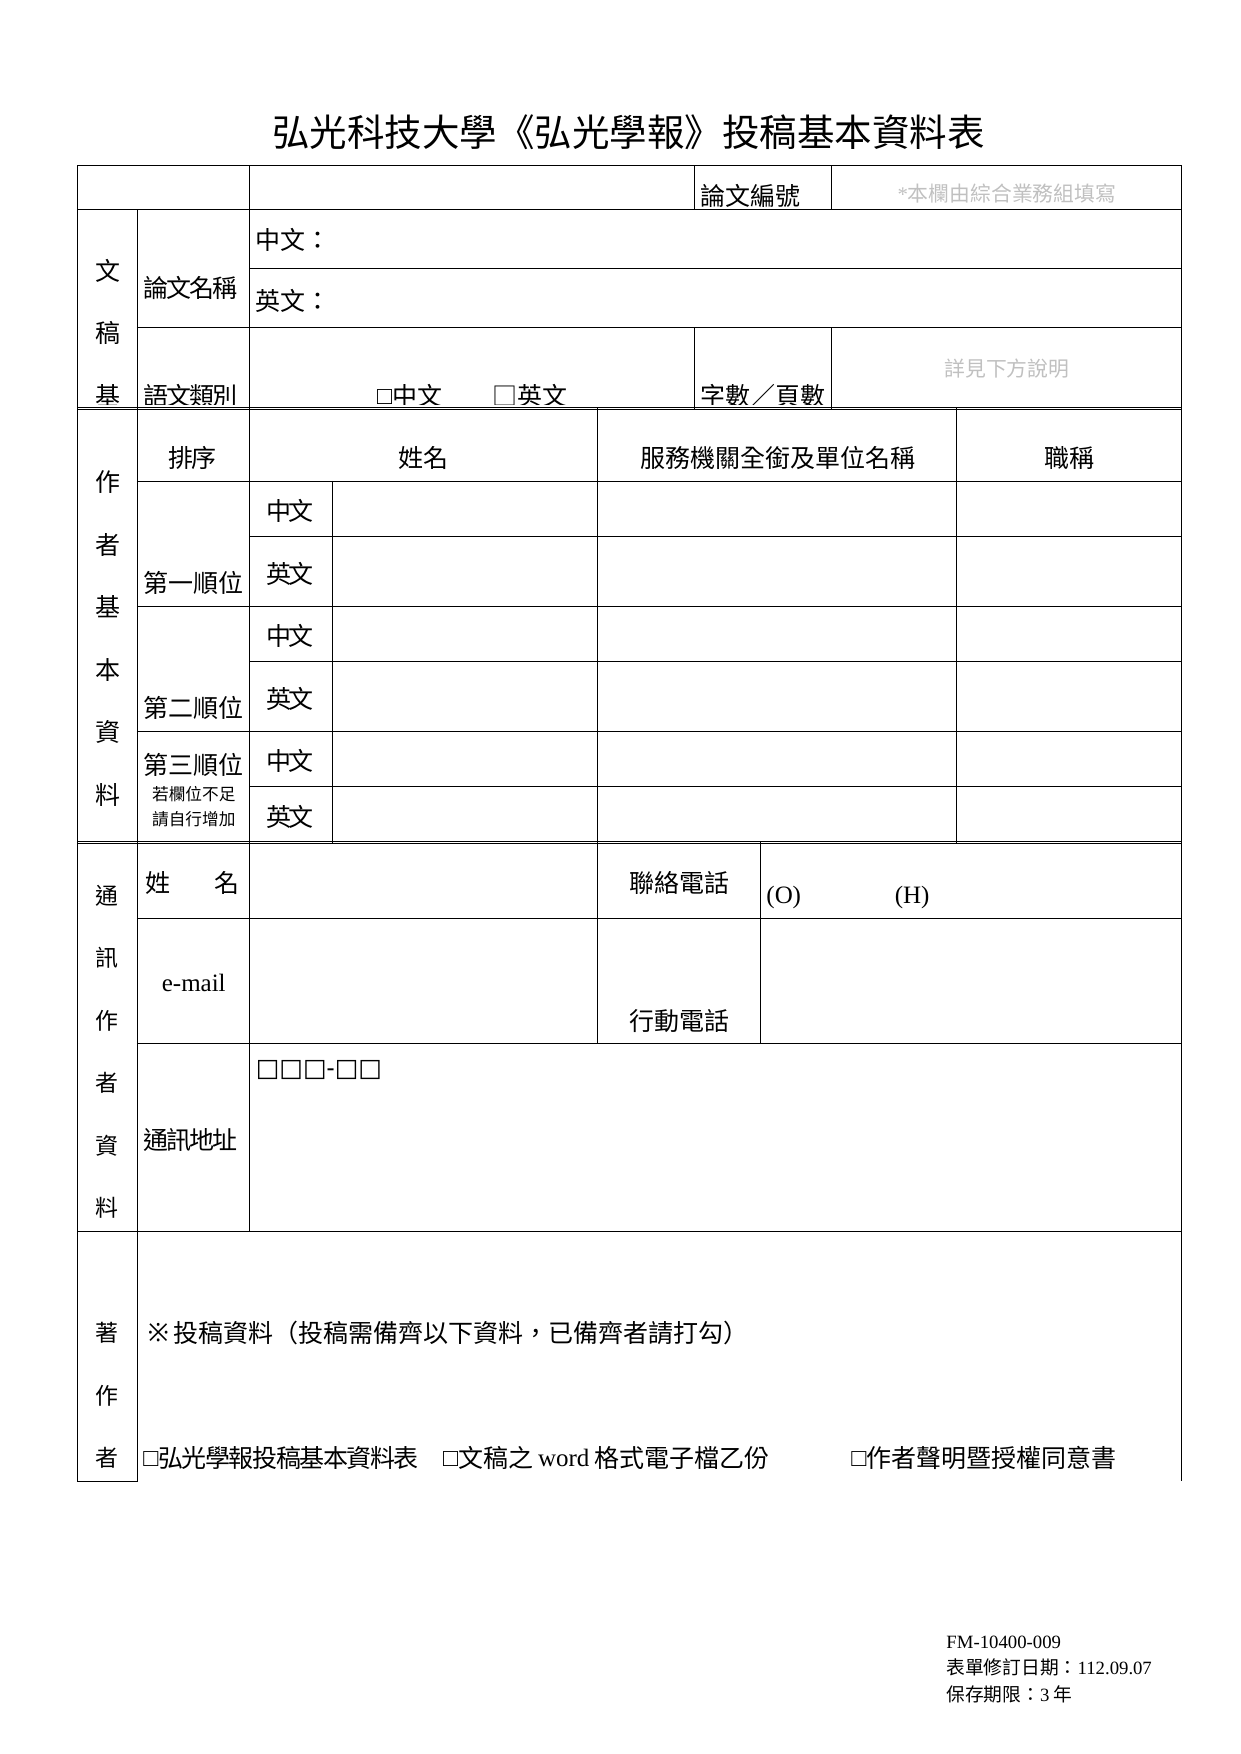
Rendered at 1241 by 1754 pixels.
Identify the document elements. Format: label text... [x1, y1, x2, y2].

table_cell [598, 607, 956, 661]
table_cell 作者基本資料 [78, 410, 137, 841]
table_cell [598, 662, 956, 731]
table_cell □中文 □英文 [250, 328, 694, 407]
table_cell [333, 537, 597, 606]
table_cell 姓名 [250, 410, 597, 481]
table_cell [957, 787, 1181, 841]
table_cell 論文名稱 [138, 210, 249, 327]
table_cell [957, 537, 1181, 606]
table_cell □□□-□□ [250, 1044, 1181, 1231]
table_cell 英文： [250, 269, 1181, 327]
table_cell 中文 [250, 607, 332, 661]
table_cell 姓 名 [138, 844, 249, 918]
table_cell e-mail [138, 919, 249, 1043]
table_cell □文稿之word格式電子檔乙份 [436, 1356, 846, 1481]
table_cell 英文 [250, 662, 332, 731]
table_cell [957, 607, 1181, 661]
table_cell [598, 482, 956, 536]
table_cell [333, 607, 597, 661]
table_cell 行動電話 [598, 919, 760, 1043]
table_cell 中文 [250, 482, 332, 536]
table_cell 排序 [138, 410, 249, 481]
table_cell [957, 482, 1181, 536]
table_cell 中文： [250, 210, 1181, 268]
table_cell 中文 [250, 732, 332, 786]
table_cell 服務機關全銜及單位名稱 [598, 410, 956, 481]
table_cell 聯絡電話 [598, 844, 760, 918]
table_cell [250, 919, 597, 1043]
table_cell [333, 482, 597, 536]
table_cell □弘光學報投稿基本資料表 [138, 1356, 436, 1481]
table_cell (O) (H) [761, 844, 1181, 918]
table_cell [333, 732, 597, 786]
table_cell [333, 787, 597, 841]
table_cell [598, 732, 956, 786]
table_cell 第一順位 [138, 482, 249, 606]
table_header 投稿日期 [78, 166, 249, 209]
table_header 論文編號 [695, 166, 831, 209]
table_cell 英文 [250, 537, 332, 606]
subtitle 弘光科技大學《弘光學報》投稿基本資料表 [75, 103, 1181, 157]
table_cell [598, 787, 956, 841]
table_cell 通訊地址 [138, 1044, 249, 1231]
table_cell 通訊作者資料 [78, 844, 137, 1231]
table_cell [598, 537, 956, 606]
table_cell 字數／頁數 [695, 328, 831, 407]
table_cell 英文 [250, 787, 332, 841]
table_cell [250, 844, 597, 918]
table_cell [957, 662, 1181, 731]
table_cell 語文類別 [138, 328, 249, 407]
table_cell 著作者自行檢核項目 [78, 1232, 137, 1481]
table_cell □作者聲明暨授權同意書 [846, 1356, 1181, 1481]
table_cell 職稱 [957, 410, 1181, 481]
table_cell 文稿基本資料 [78, 210, 137, 407]
table_cell [333, 662, 597, 731]
table_cell 第三順位若欄位不足 請自行增加 [138, 732, 249, 841]
table_cell 詳見下方說明 [832, 328, 1181, 407]
table_cell [761, 919, 1181, 1043]
table_cell 第二順位 [138, 607, 249, 731]
table_header *本欄由綜合業務組填寫 [832, 166, 1181, 209]
table_header [250, 166, 694, 209]
table_cell [957, 732, 1181, 786]
table_cell ※投稿資料（投稿需備齊以下資料，已備齊者請打勾） [138, 1232, 1181, 1356]
